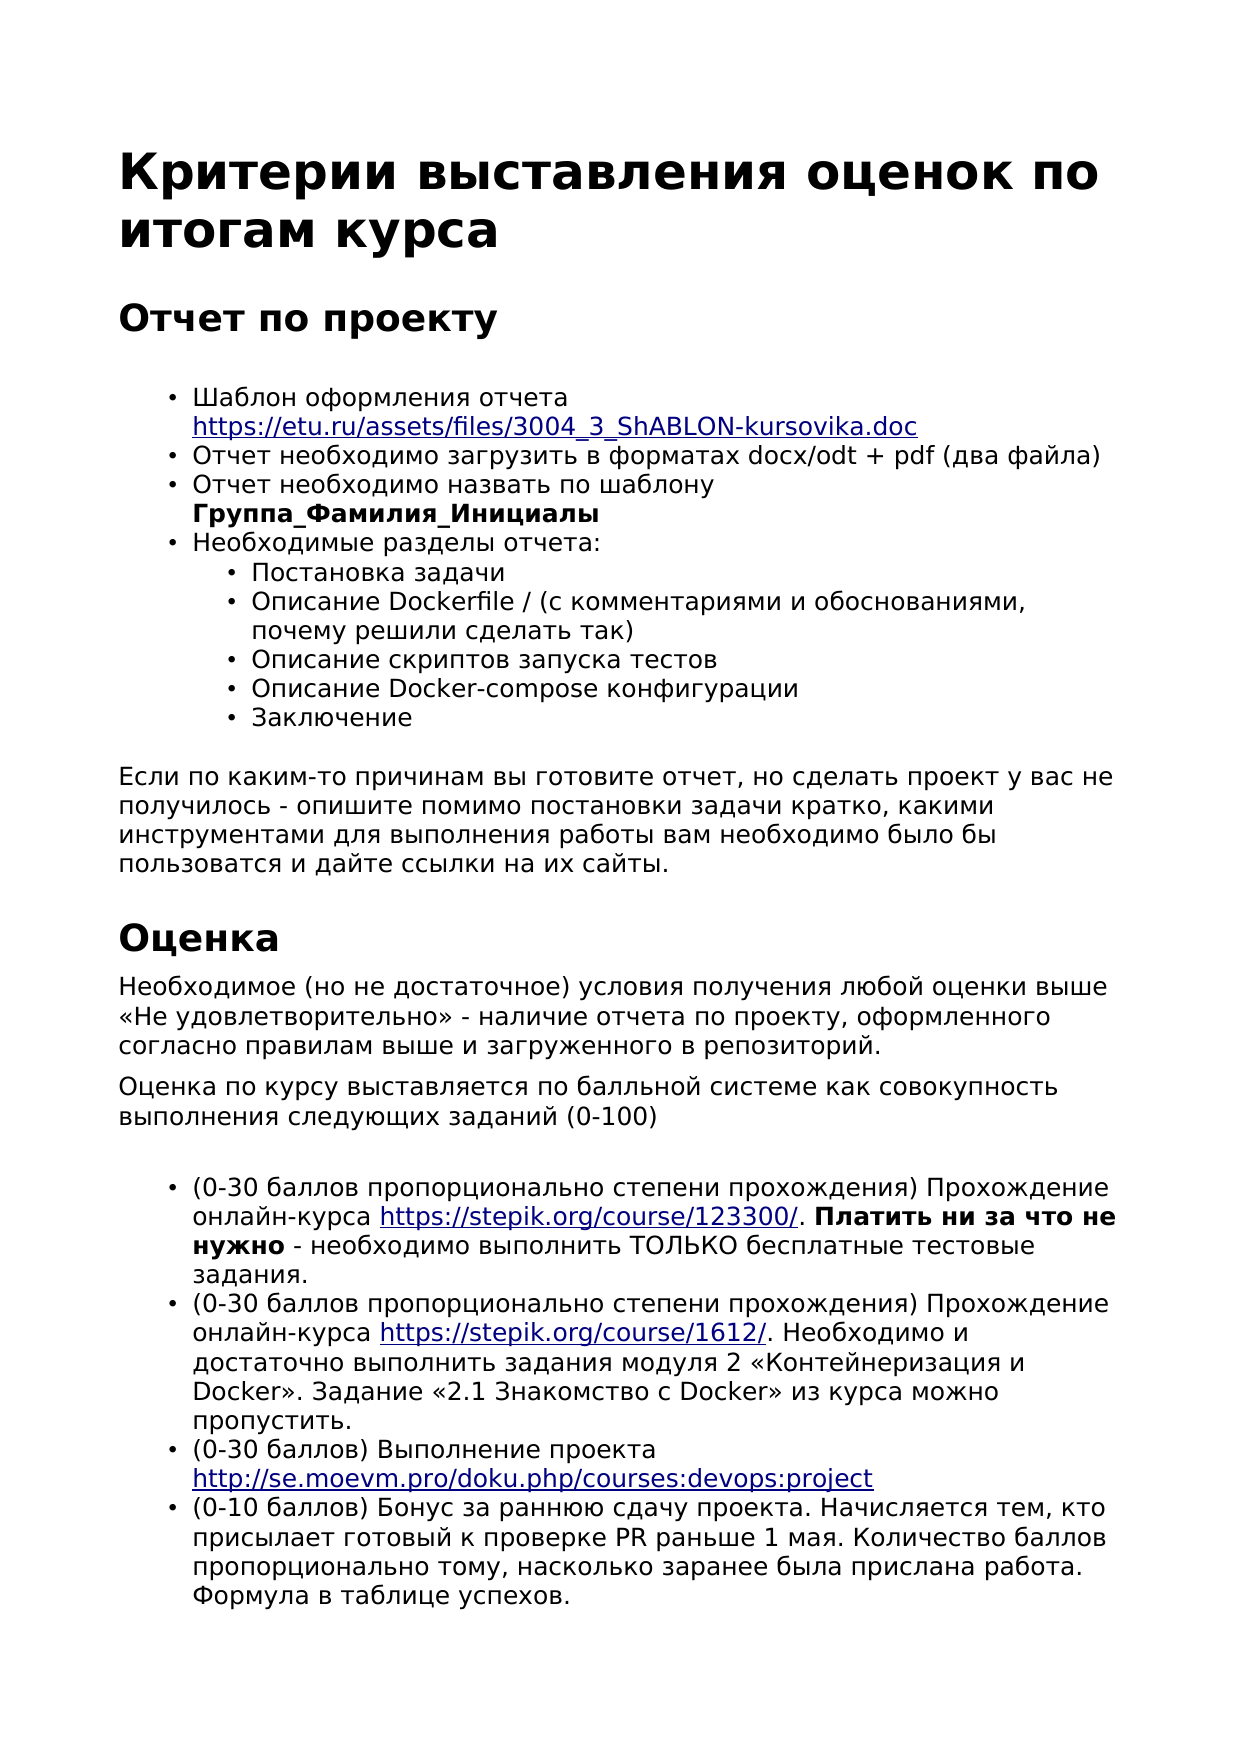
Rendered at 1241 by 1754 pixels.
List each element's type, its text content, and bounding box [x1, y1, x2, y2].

list Заключение [236, 703, 1122, 733]
list Отчет необходимо загрузить в форматах docx/odt + pdf (два файла) [177, 441, 1122, 470]
list (0-30 баллов пропорционально степени прохождения) Прохождение онлайн-курса https://stepik.org/course/1612/. Необходимо и достаточно выполнить задания модуля 2 «Контейнеризация и Docker». Задание «2.1 Знакомство с Docker» из курса можно пропустить. [177, 1289, 1122, 1435]
subtitle Оценка [118, 916, 1122, 960]
list (0-30 баллов) Выполнение проекта http://se.moevm.pro/doku.php/courses:devops:project [177, 1435, 1122, 1494]
subtitle Отчет по проекту [118, 297, 1122, 341]
list Описание Docker-compose конфигурации [236, 674, 1122, 703]
subtitle Критерии выставления оценок по итогам курса [118, 143, 1122, 259]
list (0-30 баллов пропорционально степени прохождения) Прохождение онлайн-курса https://stepik.org/course/123300/. Платить ни за что не нужно - необходимо выполнить ТОЛЬКО бесплатные тестовые задания. [177, 1173, 1122, 1289]
list Шаблон оформления отчета https://etu.ru/assets/files/3004_3_ShABLON-kursovika.doc [177, 383, 1122, 441]
list Отчет необходимо назвать по шаблону Группа_Фамилия_Инициалы [177, 470, 1122, 528]
list Необходимые разделы отчета: [177, 528, 1122, 558]
list (0-10 баллов) Бонус за раннюю сдачу проекта. Начисляется тем, кто присылает готовый к проверке PR раньше 1 мая. Количество баллов пропорционально тому, насколько заранее была прислана работа. Формула в таблице успехов. [177, 1494, 1122, 1610]
text Если по каким-то причинам вы готовите отчет, но сделать проект у вас не получилось - опишите помимо постановки задачи кратко, какими инструментами для выполнения работы вам необходимо было бы пользоватся и дайте ссылки на их сайты. [118, 762, 1122, 879]
list Описание Dockerfile / (с комментариями и обоснованиями, почему решили сделать так) [236, 587, 1122, 645]
text Необходимое (но не достаточное) условия получения любой оценки выше «Не удовлетворительно» - наличие отчета по проекту, оформленного согласно правилам выше и загруженного в репозиторий. [118, 972, 1122, 1060]
list Постановка задачи [236, 558, 1122, 587]
list Описание скриптов запуска тестов [236, 645, 1122, 674]
text Оценка по курсу выставляется по балльной системе как совокупность выполнения следующих заданий (0-100) [118, 1072, 1122, 1131]
